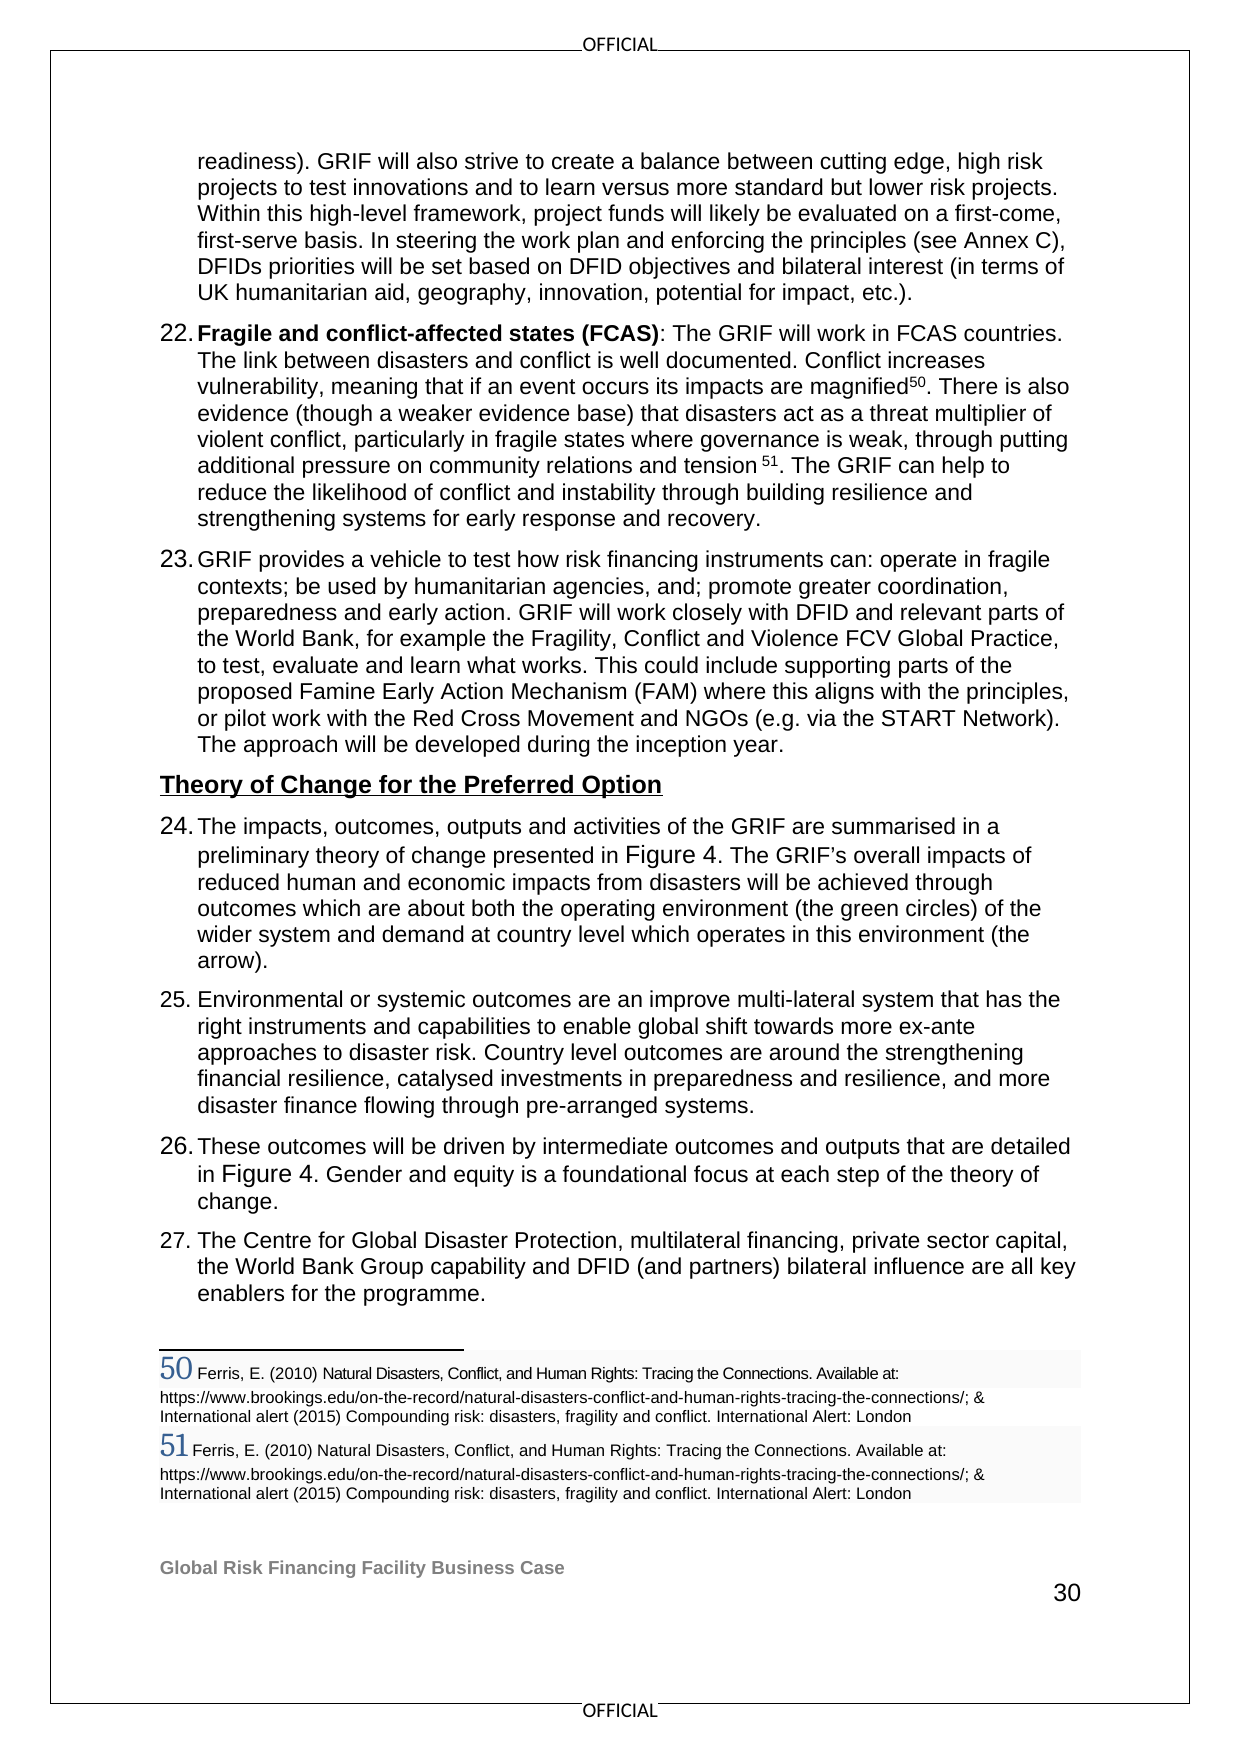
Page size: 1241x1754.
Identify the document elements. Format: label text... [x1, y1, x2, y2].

list readiness). GRIF will also strive to create a balance between cutting edge, high risk projects to test innovations and to learn versus more standard but lower risk projects. Within this high-level framework, project funds will likely be evaluated on a first-come, first-serve basis. In steering the work plan and enforcing the principles (see Annex C), DFIDs priorities will be set based on DFID objectives and bilateral interest (in terms of UK humanitarian aid, geography, innovation, potential for impact, etc.). [159, 148, 1081, 306]
list The Centre for Global Disaster Protection, multilateral financing, private sector capital, the World Bank Group capability and DFID (and partners) bilateral influence are all key enablers for the programme. [159, 1227, 1081, 1306]
text Theory of Change for the Preferred Option [159, 770, 1081, 798]
subtitle Ferris, E. (2010) Natural Disasters, Conflict, and Human Rights: Tracing the Connections. Available at: [159, 1426, 1081, 1465]
subtitle Ferris, E. (2010) Natural Disasters, Conflict, and Human Rights: Tracing the Connections. Available at: [159, 1350, 1081, 1388]
list Fragile and conflict-affected states (FCAS): The GRIF will work in FCAS countries. The link between disasters and conflict is well documented. Conflict increases vulnerability, meaning that if an event occurs its impacts are magnified. There is also evidence (though a weaker evidence base) that disasters act as a threat multiplier of violent conflict, particularly in fragile states where governance is weak, through putting additional pressure on community relations and tension . The GRIF can help to reduce the likelihood of conflict and instability through building resilience and strengthening systems for early response and recovery. [159, 318, 1081, 531]
subtitle https://www.brookings.edu/on-the-record/natural-disasters-conflict-and-human-rights-tracing-the-connections/; & International alert (2015) Compounding risk: disasters, fragility and conflict. International Alert: London [159, 1465, 1081, 1503]
list GRIF provides a vehicle to test how risk financing instruments can: operate in fragile contexts; be used by humanitarian agencies, and; promote greater coordination, preparedness and early action. GRIF will work closely with DFID and relevant parts of the World Bank, for example the Fragility, Conflict and Violence FCV Global Practice, to test, evaluate and learn what works. This could include supporting parts of the proposed Famine Early Action Mechanism (FAM) where this aligns with the principles, or pilot work with the Red Cross Movement and NGOs (e.g. via the START Network). The approach will be developed during the inception year. [159, 544, 1081, 757]
list Environmental or systemic outcomes are an improve multi-lateral system that has the right instruments and capabilities to enable global shift towards more ex-ante approaches to disaster risk. Country level outcomes are around the strengthening financial resilience, catalysed investments in preparedness and resilience, and more disaster finance flowing through pre-arranged systems. [159, 986, 1081, 1118]
list The impacts, outcomes, outputs and activities of the GRIF are summarised in a preliminary theory of change presented in Figure 4. The GRIF’s overall impacts of reduced human and economic impacts from disasters will be achieved through outcomes which are about both the operating environment (the green circles) of the wider system and demand at country level which operates in this environment (the arrow). [159, 811, 1081, 974]
list These outcomes will be driven by intermediate outcomes and outputs that are detailed in Figure 4. Gender and equity is a foundational focus at each step of the theory of change. [159, 1131, 1081, 1214]
list https://www.brookings.edu/on-the-record/natural-disasters-conflict-and-human-rights-tracing-the-connections/; & International alert (2015) Compounding risk: disasters, fragility and conflict. International Alert: London [159, 1388, 1081, 1426]
